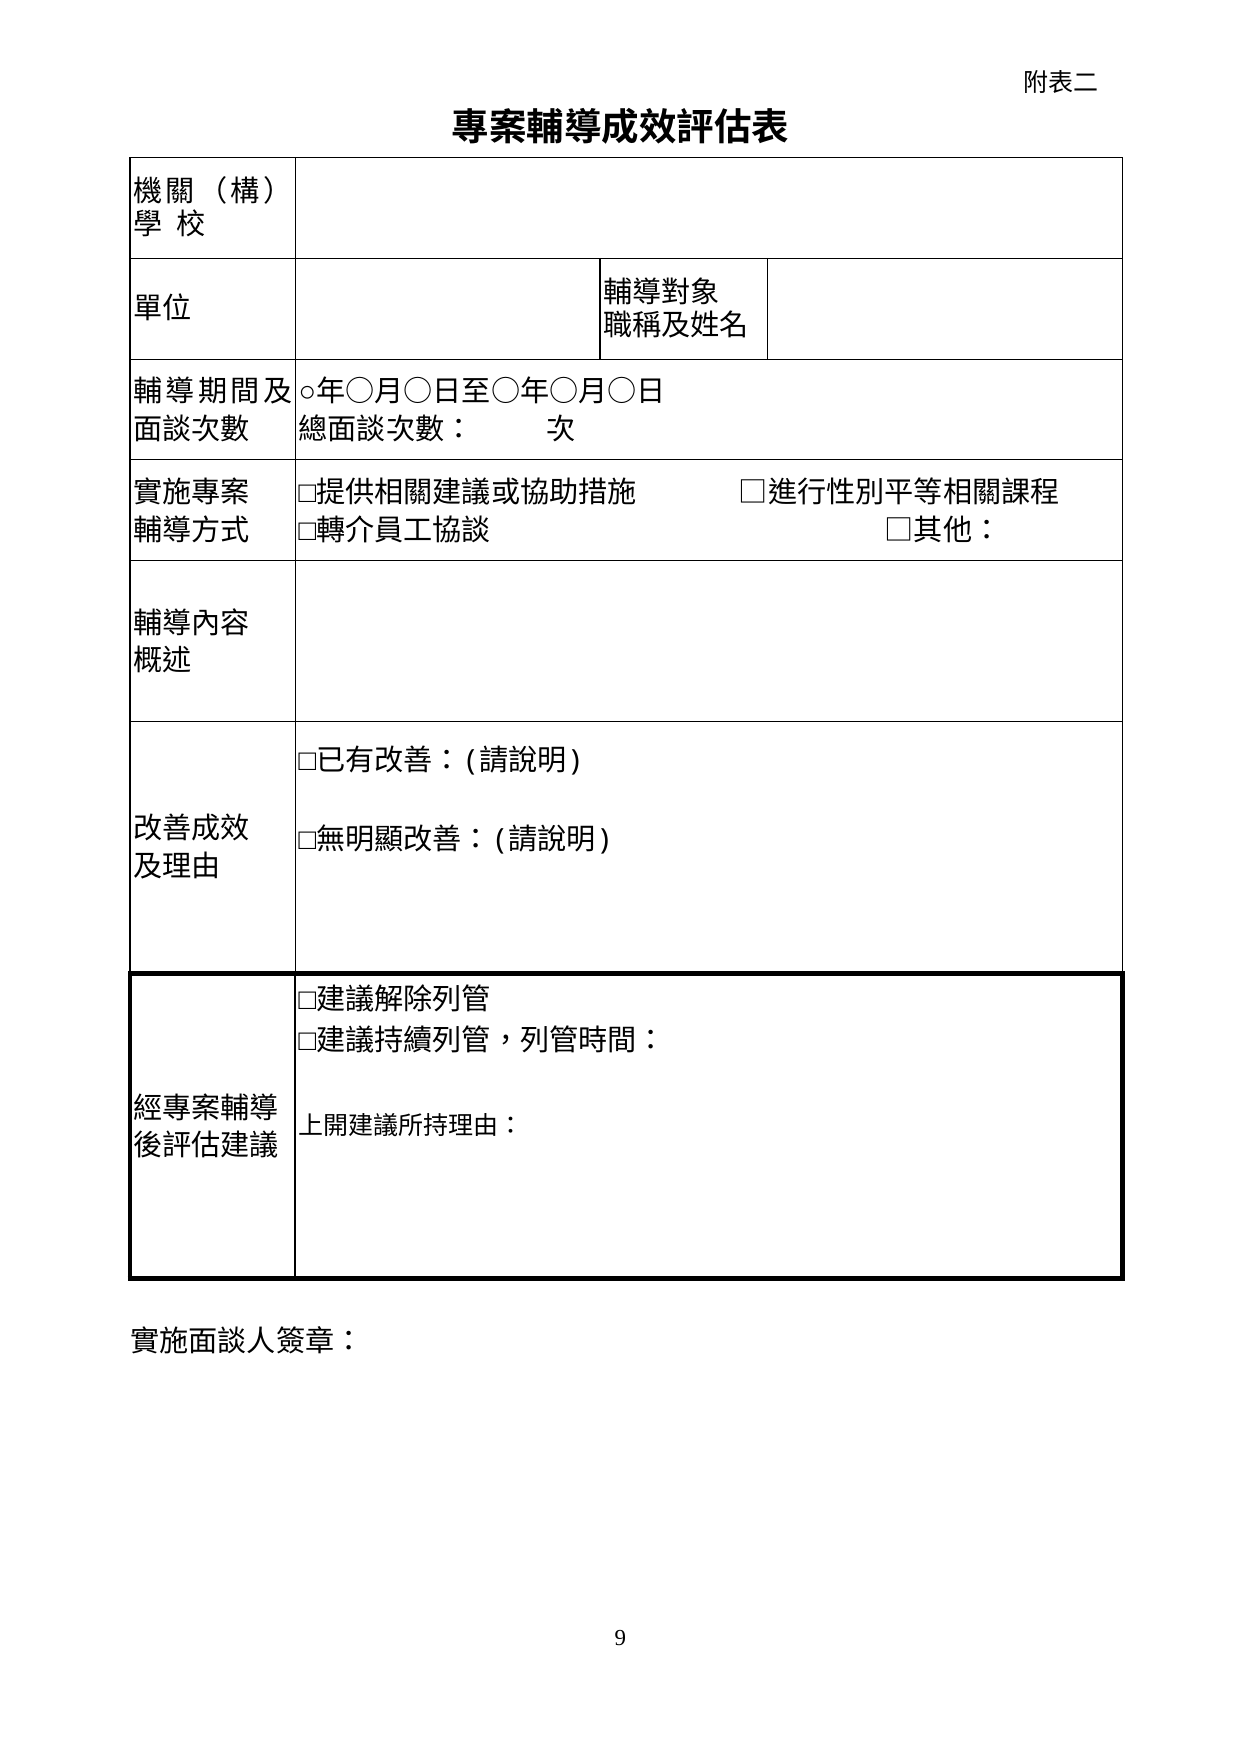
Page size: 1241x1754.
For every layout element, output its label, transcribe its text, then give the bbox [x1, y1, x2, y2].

table_cell 輔導期間及面談次數 [131, 360, 295, 459]
table_cell □建議解除列管 □建議持續列管，列管時間： 上開建議所持理由： [296, 976, 1120, 1276]
table_cell □已有改善：(請說明) □無明顯改善：(請說明) [296, 722, 1122, 971]
table_cell [296, 259, 599, 358]
table_cell ○年○月○日至○年○月○日 總面談次數： 次 [296, 360, 1122, 459]
table_cell 實施專案 輔導方式 [131, 460, 295, 560]
table_cell 改善成效 及理由 [131, 722, 295, 971]
table_cell □提供相關建議或協助措施 □進行性別平等相關課程 □轉介員工協談 □其他： [296, 460, 1122, 560]
table_header [296, 158, 1122, 258]
table_cell 經專案輔導後評估建議 [132, 976, 294, 1276]
table_header 機關（構）學 校 [131, 158, 295, 258]
text 專案輔導成效評估表 [130, 55, 1118, 149]
table_cell [768, 259, 1122, 358]
table_cell 單位 [131, 259, 295, 358]
table_cell [296, 561, 1122, 721]
table_cell 輔導對象 職稱及姓名 [601, 259, 767, 358]
table_cell 輔導內容 概述 [131, 561, 295, 721]
text 附表二 [1023, 63, 1103, 99]
text 實施面談人簽章： [130, 1325, 1110, 1358]
